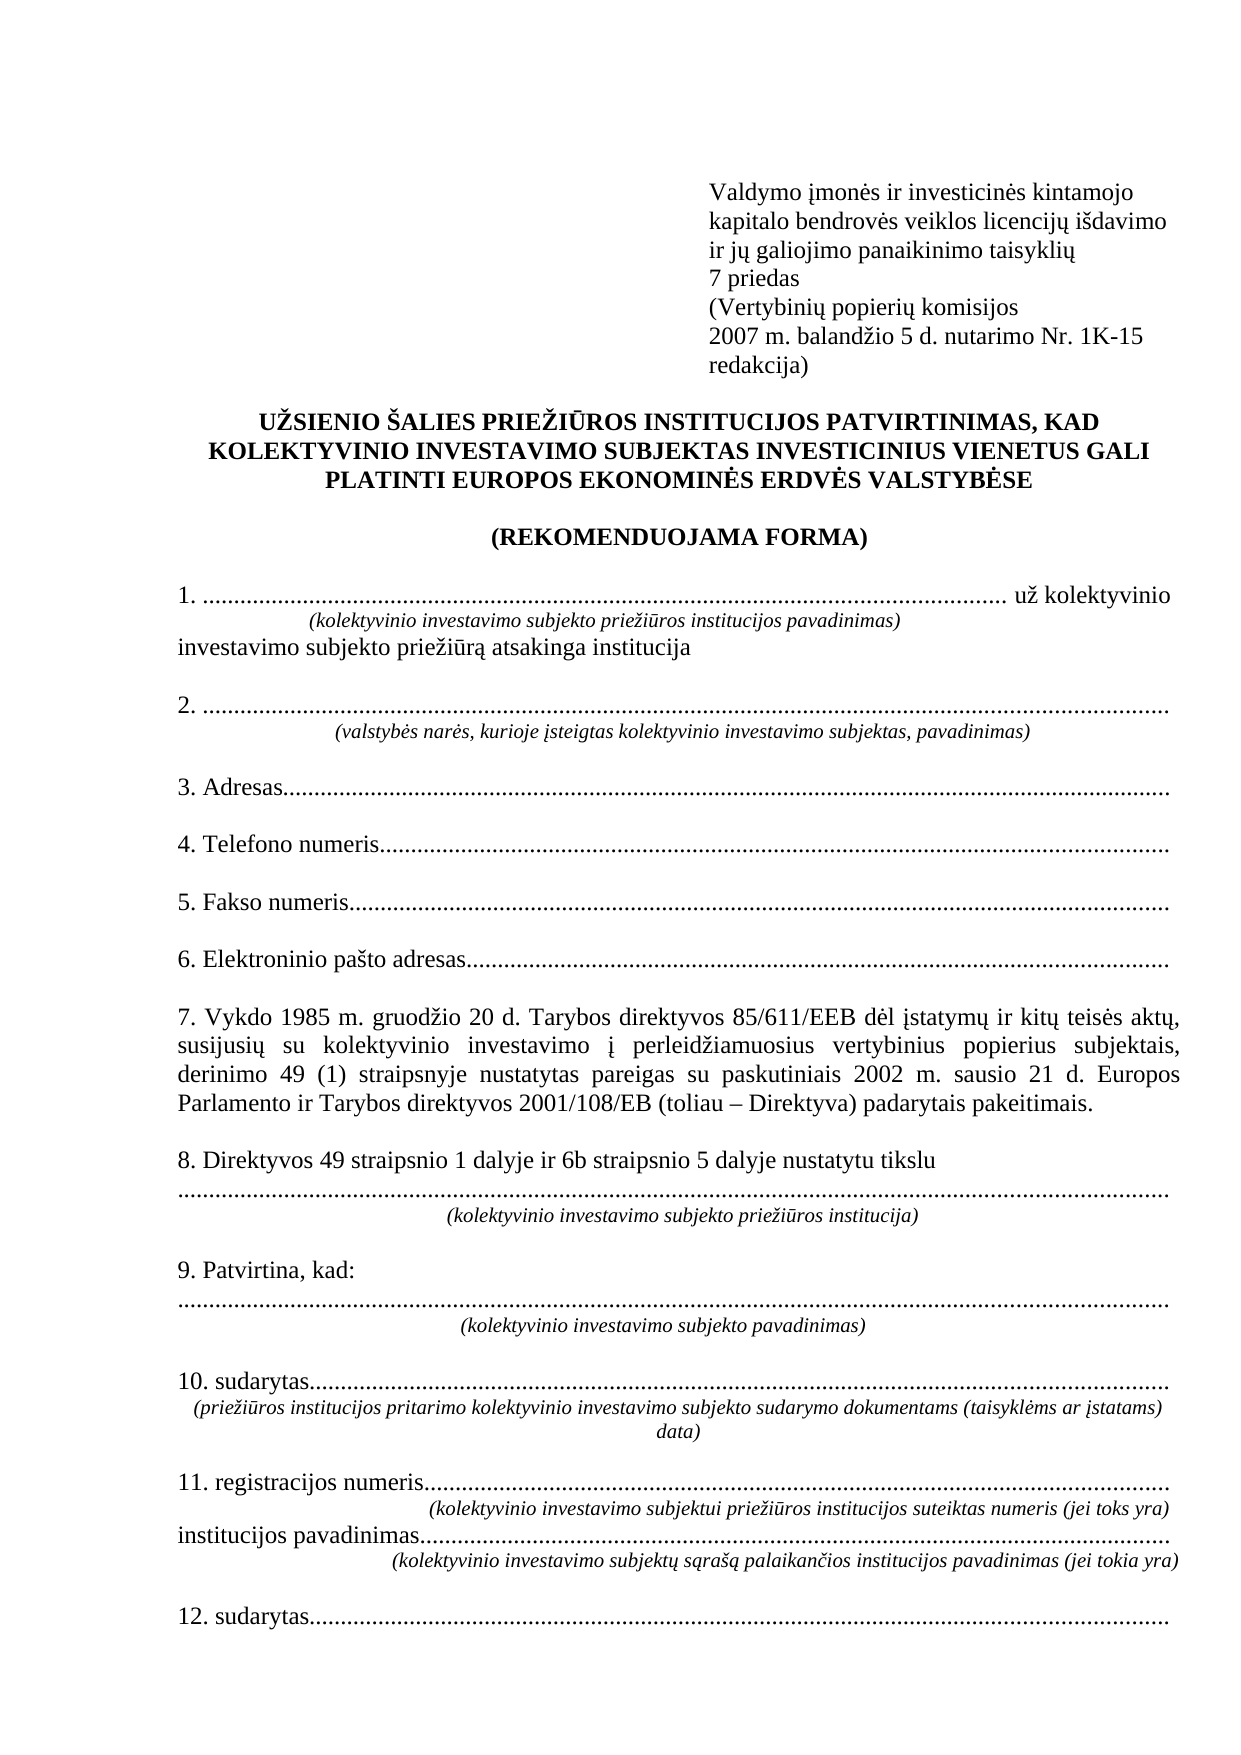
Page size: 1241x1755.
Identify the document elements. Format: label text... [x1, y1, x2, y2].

text (priežiūros institucijos pritarimo kolektyvinio investavimo subjekto sudarymo dokumentams (taisyklėms ar įstatams) data) [177, 1395, 1181, 1443]
text kapitalo bendrovės veiklos licencijų išdavimo [177, 206, 1181, 235]
text (REKOMENDUOJAMA FORMA) [177, 522, 1181, 551]
text (kolektyvinio investavimo subjekto pavadinimas) [177, 1313, 1181, 1337]
text (valstybės narės, kurioje įsteigtas kolektyvinio investavimo subjektas, pavadinimas) [177, 719, 1181, 743]
text redakcija) [177, 350, 1181, 378]
text . [177, 1174, 1181, 1203]
text 5. Fakso numeris [177, 887, 1181, 915]
text 9. Patvirtina, kad: [177, 1256, 1181, 1284]
text 1. už kolektyvinio [177, 580, 1181, 608]
text 4. Telefono numeris [177, 829, 1181, 858]
text UŽSIENIO ŠALIES PRIEŽIŪROS INSTITUCIJOS PATVIRTINIMAS, KAD KOLEKTYVINIO INVESTAVIMO SUBJEKTAS INVESTICINIUS VIENETUS GALI PLATINTI EUROPOS EKONOMINĖS ERDVĖS VALSTYBĖSE [177, 407, 1181, 493]
text . [177, 1284, 1181, 1313]
text 3. Adresas [177, 772, 1181, 800]
text 2. [177, 690, 1181, 719]
text investavimo subjekto priežiūrą atsakinga institucija [177, 632, 1181, 661]
text 6. Elektroninio pašto adresas [177, 944, 1181, 973]
text 10. sudarytas [177, 1366, 1181, 1395]
text (kolektyvinio investavimo subjektų sąrašą palaikančios institucijos pavadinimas (jei tokia yra) [177, 1548, 1181, 1572]
text (kolektyvinio investavimo subjekto priežiūros institucijos pavadinimas) [177, 608, 1181, 632]
text 12. sudarytas [177, 1601, 1181, 1630]
text 7. Vykdo 1985 m. gruodžio 20 d. Tarybos direktyvos 85/611/EEB dėl įstatymų ir kitų teisės aktų, susijusių su kolektyvinio investavimo į perleidžiamuosius vertybinius popierius subjektais, derinimo 49 (1) straipsnyje nustatytas pareigas su paskutiniais 2002 m. sausio 21 d. Europos Parlamento ir Tarybos direktyvos 2001/108/EB (toliau – Direktyva) padarytais pakeitimais. [177, 1002, 1181, 1117]
text ir jų galiojimo panaikinimo taisyklių [177, 235, 1181, 263]
text 11. registracijos numeris [177, 1467, 1181, 1496]
text (kolektyvinio investavimo subjekto priežiūros institucija) [177, 1203, 1181, 1227]
text (Vertybinių popierių komisijos [177, 292, 1181, 321]
text Valdymo įmonės ir investicinės kintamojo [177, 177, 1181, 206]
text institucijos pavadinimas [177, 1520, 1181, 1548]
text 2007 m. balandžio 5 d. nutarimo Nr. 1K-15 [177, 321, 1181, 350]
text (kolektyvinio investavimo subjektui priežiūros institucijos suteiktas numeris (jei toks yra) [177, 1496, 1181, 1520]
text 7 priedas [177, 263, 1181, 292]
text 8. Direktyvos 49 straipsnio 1 dalyje ir 6b straipsnio 5 dalyje nustatytu tikslu [177, 1145, 1181, 1174]
